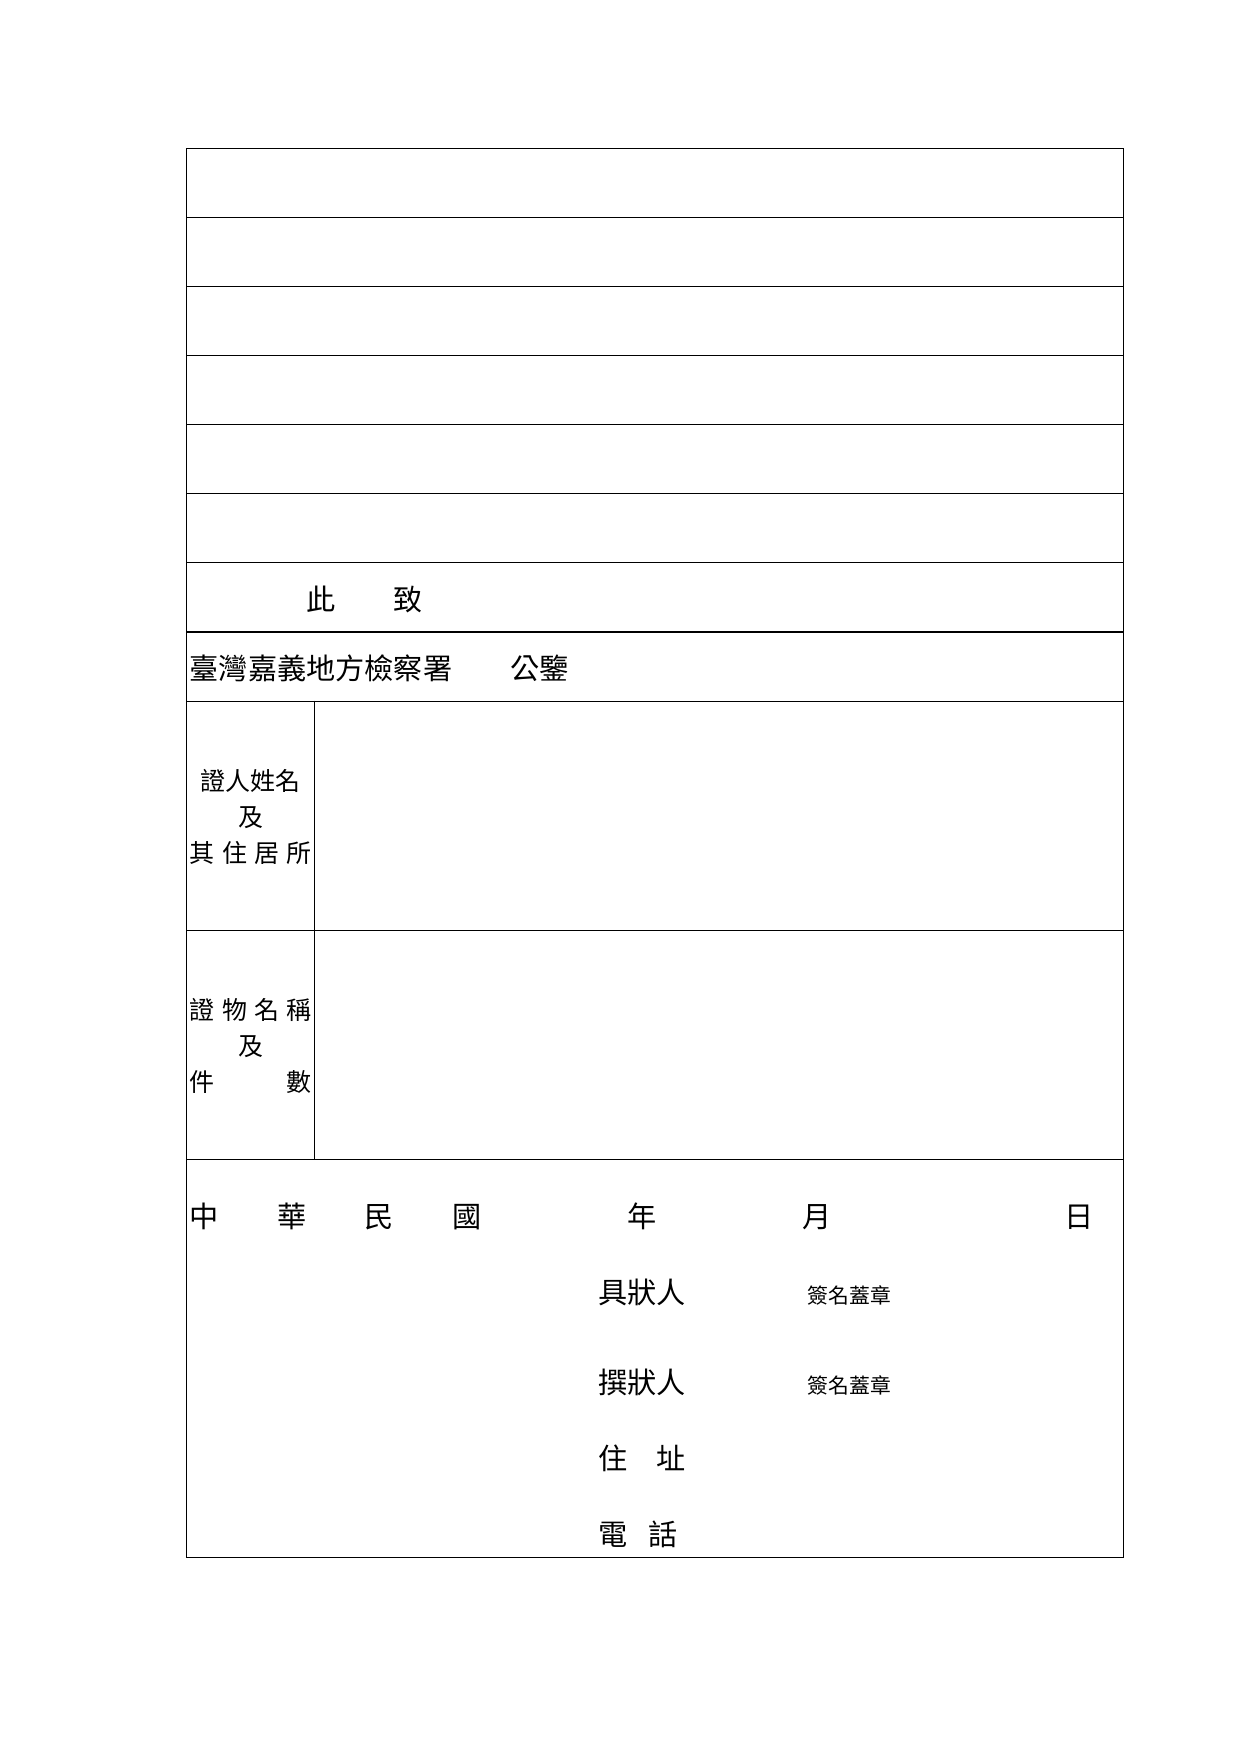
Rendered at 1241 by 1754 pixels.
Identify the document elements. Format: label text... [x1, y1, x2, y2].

table_cell 證物名稱 及 件數 [187, 931, 314, 1159]
table_cell [1124, 701, 1128, 930]
table_cell [1124, 631, 1128, 701]
table_cell [1124, 286, 1128, 355]
table_cell [1124, 1159, 1128, 1557]
table_cell [1124, 217, 1128, 286]
table_cell [187, 356, 1123, 424]
table_cell 中 華 民 國 年 月 日 具狀人 簽名蓋章 撰狀人 簽名蓋章 住 址 電 話 [187, 1160, 1123, 1557]
table_cell [1124, 355, 1128, 424]
table_cell [1124, 148, 1128, 217]
table_cell [181, 631, 186, 701]
table_cell [181, 701, 186, 930]
table_cell [315, 931, 1123, 1159]
table_cell 臺灣嘉義地方檢察署 公鑒 [187, 633, 1123, 701]
table_cell [181, 930, 186, 1159]
table_cell [187, 149, 1123, 217]
table_cell [1124, 493, 1128, 562]
table_cell [181, 217, 186, 286]
table_cell [181, 1159, 186, 1557]
table_cell [187, 287, 1123, 355]
table_cell [1124, 930, 1128, 1159]
table_cell [1124, 562, 1128, 631]
table_cell [181, 562, 186, 631]
table_cell [315, 702, 1123, 930]
table_cell [1124, 424, 1128, 493]
table_cell [181, 493, 186, 562]
table_cell 此 致 [187, 563, 1123, 631]
table_cell 證人姓名 及 其住居所 [187, 702, 314, 930]
table_cell [187, 218, 1123, 286]
table_cell [187, 494, 1123, 562]
table_cell [181, 424, 186, 493]
table_cell [181, 286, 186, 355]
table_cell [181, 355, 186, 424]
table_cell [187, 425, 1123, 493]
table_cell [181, 148, 186, 217]
